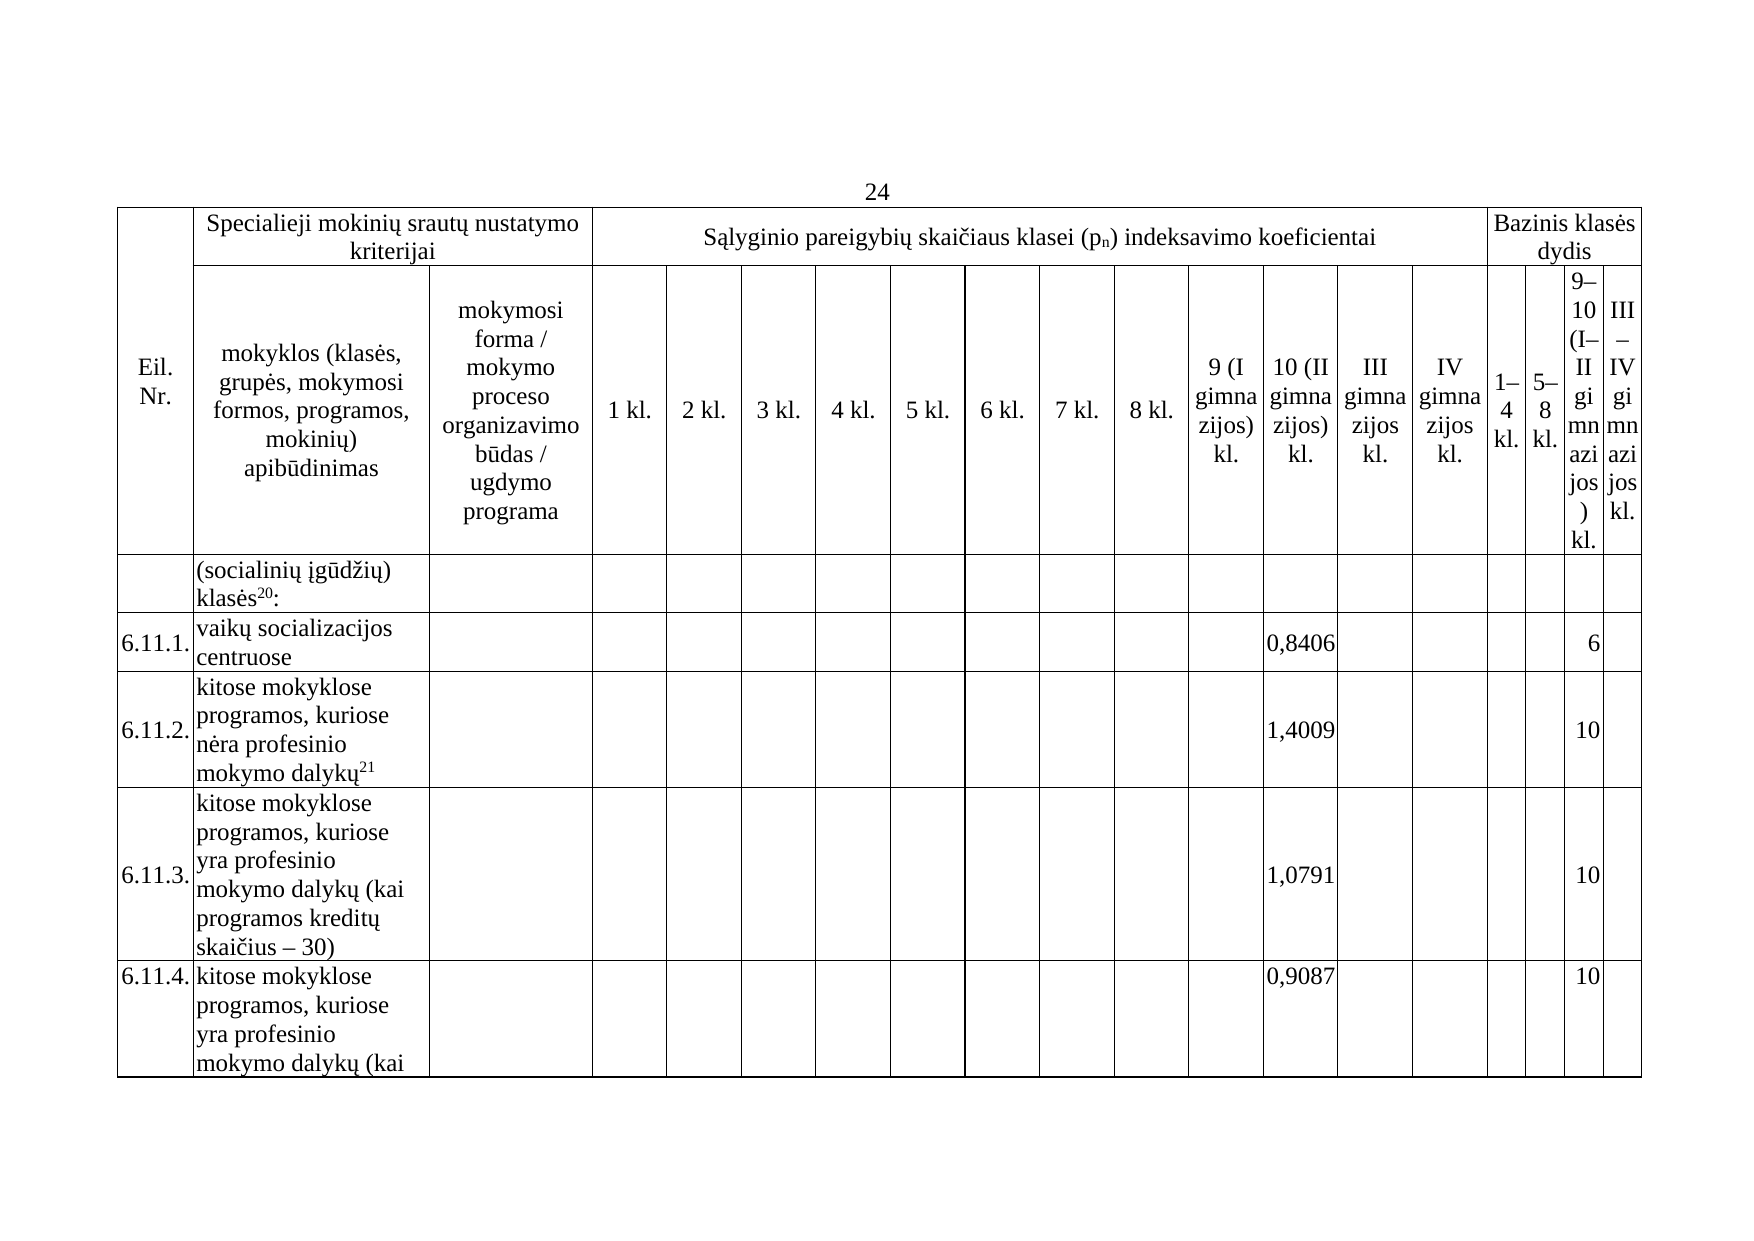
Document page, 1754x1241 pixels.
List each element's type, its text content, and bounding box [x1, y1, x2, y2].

table_cell [1338, 555, 1412, 612]
table_cell [1115, 961, 1188, 1076]
table_cell [966, 672, 1039, 787]
table_cell [667, 613, 741, 671]
table_cell [1526, 961, 1564, 1076]
table_cell [1413, 613, 1487, 671]
table_cell [1189, 672, 1263, 787]
table_cell [742, 555, 815, 612]
table_header Sąlyginio pareigybių skaičiaus klasei (pn) indeksavimo koeficientai [593, 208, 1487, 265]
table_cell [1189, 788, 1263, 960]
table_cell 10 (II gimnazijos) kl. [1264, 266, 1337, 554]
table_header Specialieji mokinių srautų nustatymo kriterijai [194, 208, 592, 265]
table_cell [891, 672, 964, 787]
table_cell [667, 672, 741, 787]
table_cell [1488, 672, 1525, 787]
table_cell [1189, 961, 1263, 1076]
table_cell [1115, 555, 1188, 612]
table_cell 6.11.3. [118, 788, 193, 960]
table_cell 10 [1565, 788, 1603, 960]
table_cell [1040, 613, 1114, 671]
table_cell 6 [1565, 613, 1603, 671]
table_cell [816, 613, 890, 671]
table_cell [430, 555, 592, 612]
table_cell 5 kl. [891, 266, 964, 554]
table_cell [1413, 555, 1487, 612]
table_cell [1604, 613, 1641, 671]
table_cell [1189, 555, 1263, 612]
table_cell 6.11.2. [118, 672, 193, 787]
table_cell [593, 555, 666, 612]
table_cell kitose mokyklose programos, kuriose yra profesinio mokymo dalykų (kai programos kreditų skaičius – 30) [194, 788, 429, 960]
table_cell [593, 961, 666, 1076]
table_cell [1488, 613, 1525, 671]
table_cell 1–4 kl. [1488, 266, 1525, 554]
table_cell [1526, 613, 1564, 671]
table_cell III gimnazijos kl. [1338, 266, 1412, 554]
table_cell [1413, 672, 1487, 787]
table_cell [1526, 555, 1564, 612]
table_cell [118, 555, 193, 612]
table_cell [1413, 788, 1487, 960]
table_cell 4 kl. [816, 266, 890, 554]
table_cell [1338, 613, 1412, 671]
table_cell 2 kl. [667, 266, 741, 554]
table_cell [1115, 613, 1188, 671]
table_cell [430, 788, 592, 960]
table_cell [593, 672, 666, 787]
table_cell [1526, 788, 1564, 960]
table_cell [816, 672, 890, 787]
table_cell 3 kl. [742, 266, 815, 554]
table_cell 1 kl. [593, 266, 666, 554]
table_cell [966, 788, 1039, 960]
table_cell [667, 555, 741, 612]
table_cell [1565, 555, 1603, 612]
table_cell [891, 788, 964, 960]
table_cell 1,0791 [1264, 788, 1337, 960]
table_cell [816, 961, 890, 1076]
table_cell [1338, 961, 1412, 1076]
table_cell [742, 613, 815, 671]
table_cell [1526, 672, 1564, 787]
table_cell [593, 788, 666, 960]
table_cell [891, 555, 964, 612]
table_cell [1488, 788, 1525, 960]
table_cell [816, 555, 890, 612]
table_cell [1338, 788, 1412, 960]
table_cell (socialinių įgūdžių) klasės20: [194, 555, 429, 612]
table_cell 6.11.1. [118, 613, 193, 671]
table_cell vaikų socializacijos centruose [194, 613, 429, 671]
table_cell [430, 672, 592, 787]
table_cell [742, 672, 815, 787]
table_cell [1115, 672, 1188, 787]
table_cell IV gimnazijos kl. [1413, 266, 1487, 554]
table_cell [966, 613, 1039, 671]
table_cell [1604, 961, 1641, 1076]
table_cell [742, 788, 815, 960]
table_cell 0,9087 [1264, 961, 1337, 1076]
table_cell 5–8 kl. [1526, 266, 1564, 554]
table_cell [1604, 788, 1641, 960]
table_cell III–IV gimnazijos kl. [1604, 266, 1641, 554]
table_cell [891, 961, 964, 1076]
table_cell 8 kl. [1115, 266, 1188, 554]
table_cell [1040, 788, 1114, 960]
table_cell [667, 788, 741, 960]
table_cell 10 [1565, 961, 1603, 1076]
table_cell [1264, 555, 1337, 612]
table_cell 0,8406 [1264, 613, 1337, 671]
table_cell mokyklos (klasės, grupės, mokymosi formos, programos, mokinių) apibūdinimas [194, 266, 429, 554]
table_cell [1115, 788, 1188, 960]
table_cell [966, 961, 1039, 1076]
table_cell [430, 961, 592, 1076]
table_cell [1040, 555, 1114, 612]
table_cell [593, 613, 666, 671]
table_cell [430, 613, 592, 671]
table_cell kitose mokyklose programos, kuriose nėra profesinio mokymo dalykų21 [194, 672, 429, 787]
table_cell [1189, 613, 1263, 671]
table_cell [1040, 672, 1114, 787]
table_cell [667, 961, 741, 1076]
table_cell [742, 961, 815, 1076]
table_cell 10 [1565, 672, 1603, 787]
table_cell 6 kl. [966, 266, 1039, 554]
table_cell [1488, 961, 1525, 1076]
table_header Bazinis klasės dydis [1488, 208, 1641, 265]
table_cell [1338, 672, 1412, 787]
table_cell [816, 788, 890, 960]
table_cell mokymosi forma / mokymo proceso organizavimo būdas / ugdymo programa [430, 266, 592, 554]
table_cell 1,4009 [1264, 672, 1337, 787]
table_cell [891, 613, 964, 671]
table_header Eil. Nr. [118, 208, 193, 554]
table_cell kitose mokyklose programos, kuriose yra profesinio mokymo dalykų (kai [194, 961, 429, 1076]
table_cell [1040, 961, 1114, 1076]
table_cell 6.11.4. [118, 961, 193, 1076]
table_cell [966, 555, 1039, 612]
table_cell 9–10 (I–II gimnazijos) kl. [1565, 266, 1603, 554]
table_cell 7 kl. [1040, 266, 1114, 554]
table_cell [1604, 555, 1641, 612]
table_cell [1488, 555, 1525, 612]
table_cell [1413, 961, 1487, 1076]
table_cell 9 (I gimnazijos) kl. [1189, 266, 1263, 554]
table_cell [1604, 672, 1641, 787]
